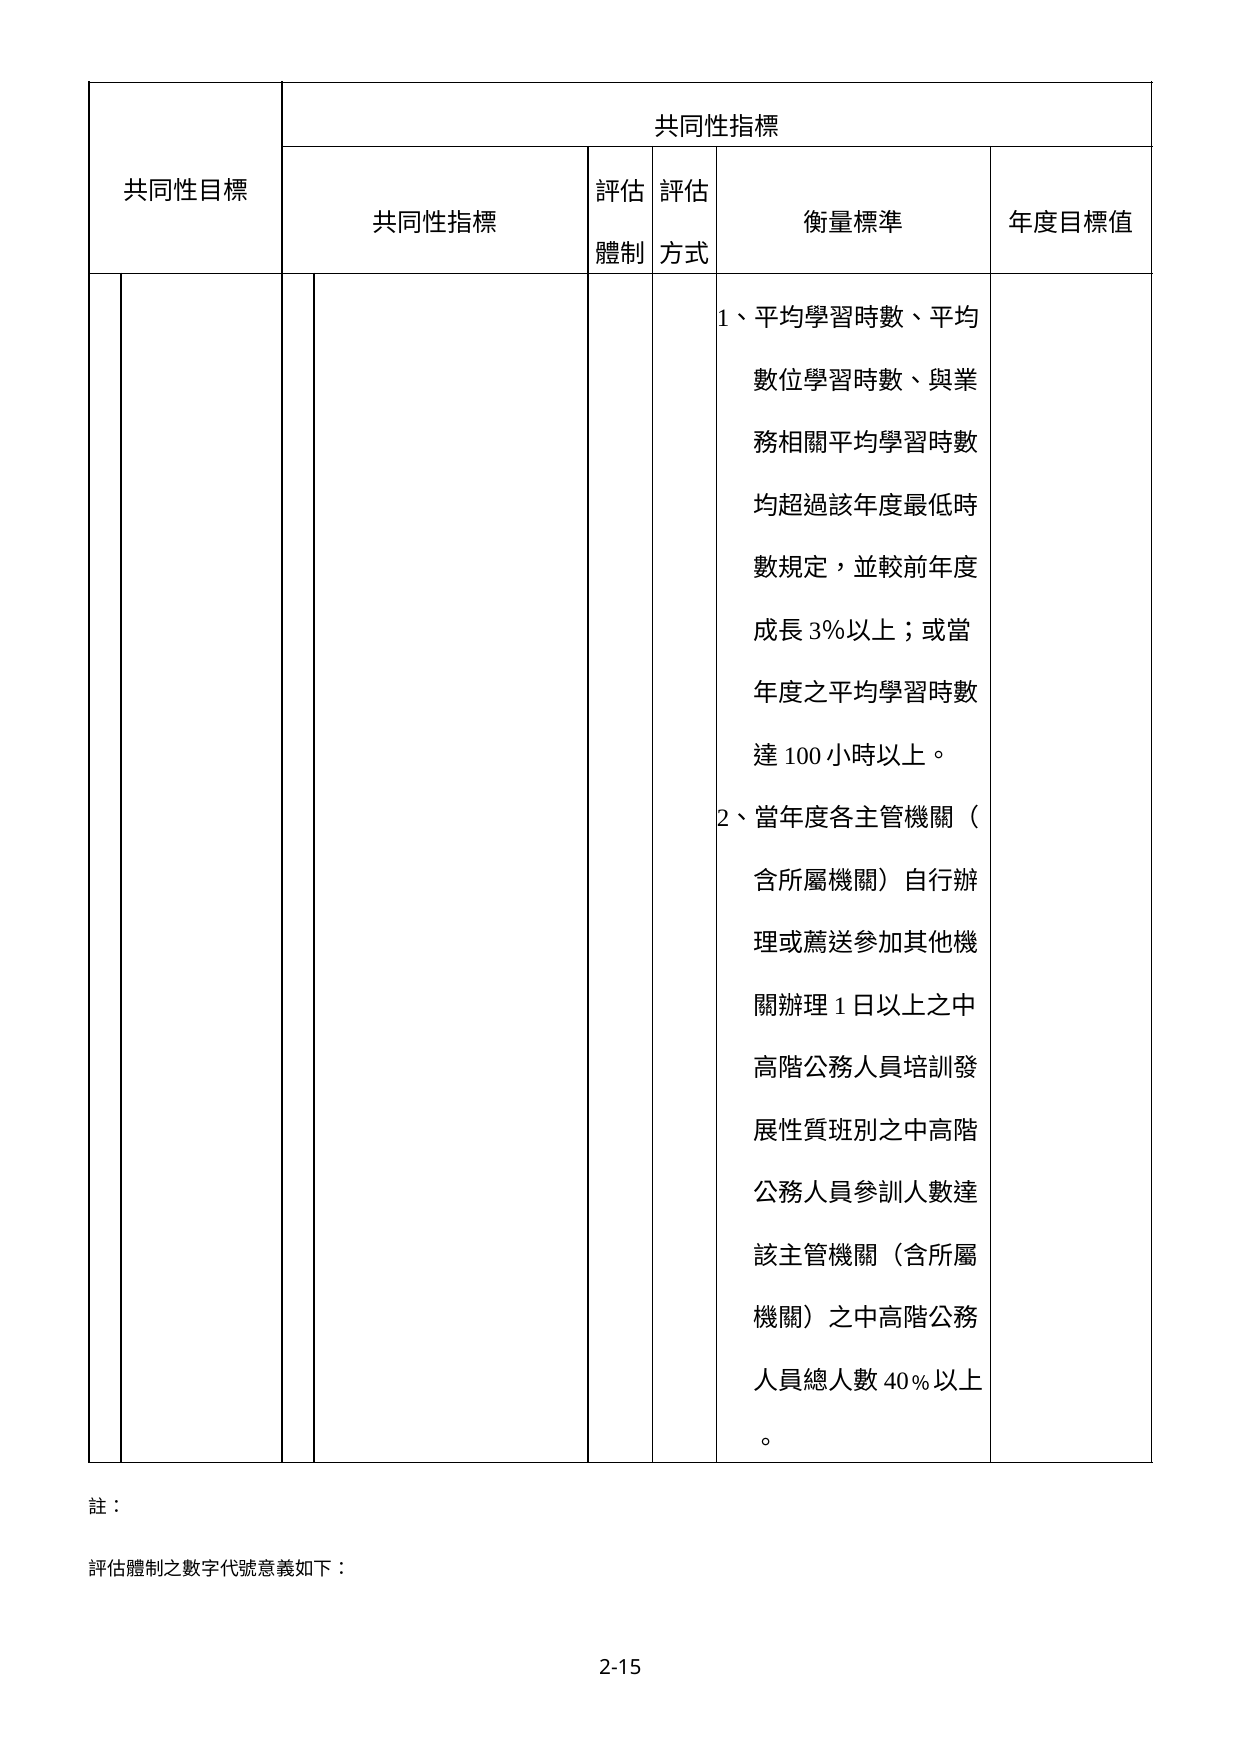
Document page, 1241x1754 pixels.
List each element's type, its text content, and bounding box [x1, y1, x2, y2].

text 註： [89, 1463, 1152, 1526]
table_cell [653, 274, 716, 1462]
table_cell [122, 274, 281, 1462]
table_cell [283, 274, 313, 1462]
table_cell 1、平均學習時數、平均數位學習時數、與業務相關平均學習時數均超過該年度最低時數規定，並較前年度成長3％以上；或當年度之平均學習時數達100小時以上。 2、當年度各主管機關（含所屬機關）自行辦理或薦送參加其他機關辦理1日以上之中高階公務人員培訓發展性質班別之中高階公務人員參訓人數達該主管機關（含所屬機關）之中高階公務人員總人數40﹪以上。 [717, 274, 990, 1462]
table_cell 共同性指標 [283, 147, 587, 272]
table_cell 評估方式 [653, 147, 716, 272]
table_cell 評估體制 [589, 147, 652, 272]
table_cell [315, 274, 587, 1462]
table_header 共同性指標 [283, 83, 1151, 146]
table_cell 衡量標準 [717, 147, 990, 272]
table_cell [90, 274, 120, 1462]
table_cell [991, 274, 1151, 1462]
table_header 共同性目標 [90, 83, 281, 272]
table_cell 年度目標值 [991, 147, 1151, 272]
text 評估體制之數字代號意義如下： [89, 1526, 1152, 1588]
table_cell [589, 274, 652, 1462]
